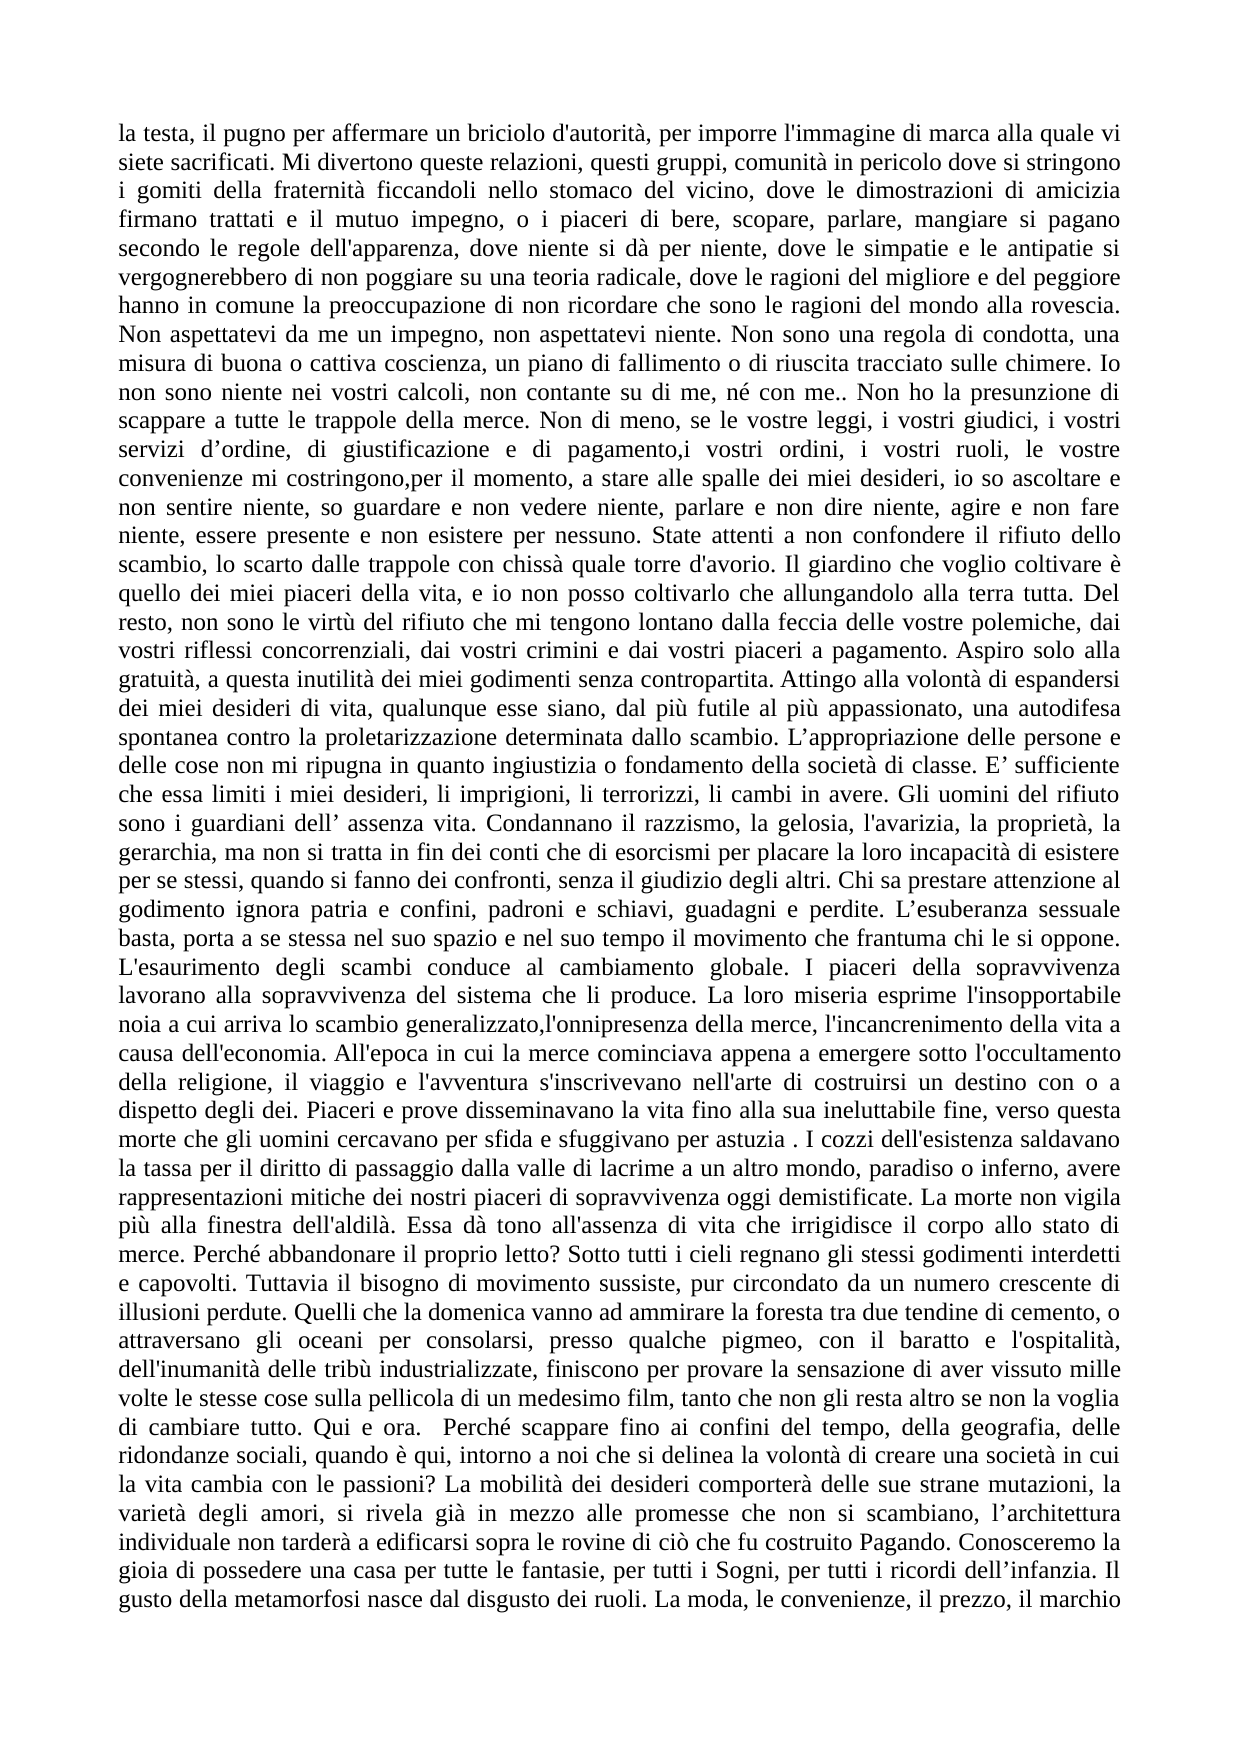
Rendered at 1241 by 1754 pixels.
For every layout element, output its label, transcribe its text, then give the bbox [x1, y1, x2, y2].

text la testa, il pugno per affermare un briciolo d'autorità, per imporre l'immagine di marca alla quale vi siete sacrificati. Mi divertono queste relazioni, questi gruppi, comunità in pericolo dove si stringono i gomiti della fraternità ficcandoli nello stomaco del vicino, dove le dimostrazioni di amicizia firmano trattati e il mutuo impegno, o i piaceri di bere, scopare, parlare, mangiare si pagano secondo le regole dell'apparenza, dove niente si dà per niente, dove le simpatie e le antipatie si vergognerebbero di non poggiare su una teoria radicale, dove le ragioni del migliore e del peggiore hanno in comune la preoccupazione di non ricordare che sono le ragioni del mondo alla rovescia. Non aspettatevi da me un impegno, non aspettatevi niente. Non sono una regola di condotta, una misura di buona o cattiva coscienza, un piano di fallimento o di riuscita tracciato sulle chimere. Io non sono niente nei vostri calcoli, non contante su di me, né con me.. Non ho la presunzione di scappare a tutte le trappole della merce. Non di meno, se le vostre leggi, i vostri giudici, i vostri servizi d’ordine, di giustificazione e di pagamento,i vostri ordini, i vostri ruoli, le vostre convenienze mi costringono,per il momento, a stare alle spalle dei miei desideri, io so ascoltare e non sentire niente, so guardare e non vedere niente, parlare e non dire niente, agire e non fare niente, essere presente e non esistere per nessuno. State attenti a non confondere il rifiuto dello scambio, lo scarto dalle trappole con chissà quale torre d'avorio. Il giardino che voglio coltivare è quello dei miei piaceri della vita, e io non posso coltivarlo che allungandolo alla terra tutta. Del resto, non sono le virtù del rifiuto che mi tengono lontano dalla feccia delle vostre polemiche, dai vostri riflessi concorrenziali, dai vostri crimini e dai vostri piaceri a pagamento. Aspiro solo alla gratuità, a questa inutilità dei miei godimenti senza contropartita. Attingo alla volontà di espandersi dei miei desideri di vita, qualunque esse siano, dal più futile al più appassionato, una autodifesa spontanea contro la proletarizzazione determinata dallo scambio. L’appropriazione delle persone e delle cose non mi ripugna in quanto ingiustizia o fondamento della società di classe. E’ sufficiente che essa limiti i miei desideri, li imprigioni, li terrorizzi, li cambi in avere. Gli uomini del rifiuto sono i guardiani dell’ assenza vita. Condannano il razzismo, la gelosia, l'avarizia, la proprietà, la gerarchia, ma non si tratta in fin dei conti che di esorcismi per placare la loro incapacità di esistere per se stessi, quando si fanno dei confronti, senza il giudizio degli altri. Chi sa prestare attenzione al godimento ignora patria e confini, padroni e schiavi, guadagni e perdite. L’esuberanza sessuale basta, porta a se stessa nel suo spazio e nel suo tempo il movimento che frantuma chi le si oppone. L'esaurimento degli scambi conduce al cambiamento globale. I piaceri della sopravvivenza lavorano alla sopravvivenza del sistema che li produce. La loro miseria esprime l'insopportabile noia a cui arriva lo scambio generalizzato,l'onnipresenza della merce, l'incancrenimento della vita a causa dell'economia. All'epoca in cui la merce cominciava appena a emergere sotto l'occultamento della religione, il viaggio e l'avventura s'inscrivevano nell'arte di costruirsi un destino con o a dispetto degli dei. Piaceri e prove disseminavano la vita fino alla sua ineluttabile fine, verso questa morte che gli uomini cercavano per sfida e sfuggivano per astuzia . I cozzi dell'esistenza saldavano la tassa per il diritto di passaggio dalla valle di lacrime a un altro mondo, paradiso o inferno, avere rappresentazioni mitiche dei nostri piaceri di sopravvivenza oggi demistificate. La morte non vigila più alla finestra dell'aldilà. Essa dà tono all'assenza di vita che irrigidisce il corpo allo stato di merce. Perché abbandonare il proprio letto? Sotto tutti i cieli regnano gli stessi godimenti interdetti e capovolti. Tuttavia il bisogno di movimento sussiste, pur circondato da un numero crescente di illusioni perdute. Quelli che la domenica vanno ad ammirare la foresta tra due tendine di cemento, o attraversano gli oceani per consolarsi, presso qualche pigmeo, con il baratto e l'ospitalità, dell'inumanità delle tribù industrializzate, finiscono per provare la sensazione di aver vissuto mille volte le stesse cose sulla pellicola di un medesimo film, tanto che non gli resta altro se non la voglia di cambiare tutto. Qui e ora. Perché scappare fino ai confini del tempo, della geografia, delle ridondanze sociali, quando è qui, intorno a noi che si delinea la volontà di creare una società in cui la vita cambia con le passioni? La mobilità dei desideri comporterà delle sue strane mutazioni, la varietà degli amori, si rivela già in mezzo alle promesse che non si scambiano, l’architettura individuale non tarderà a edificarsi sopra le rovine di ciò che fu costruito Pagando. Conosceremo la gioia di possedere una casa per tutte le fantasie, per tutti i Sogni, per tutti i ricordi dell’infanzia. Il gusto della metamorfosi nasce dal disgusto dei ruoli. La moda, le convenienze, il prezzo, il marchio [118, 118, 1122, 1613]
